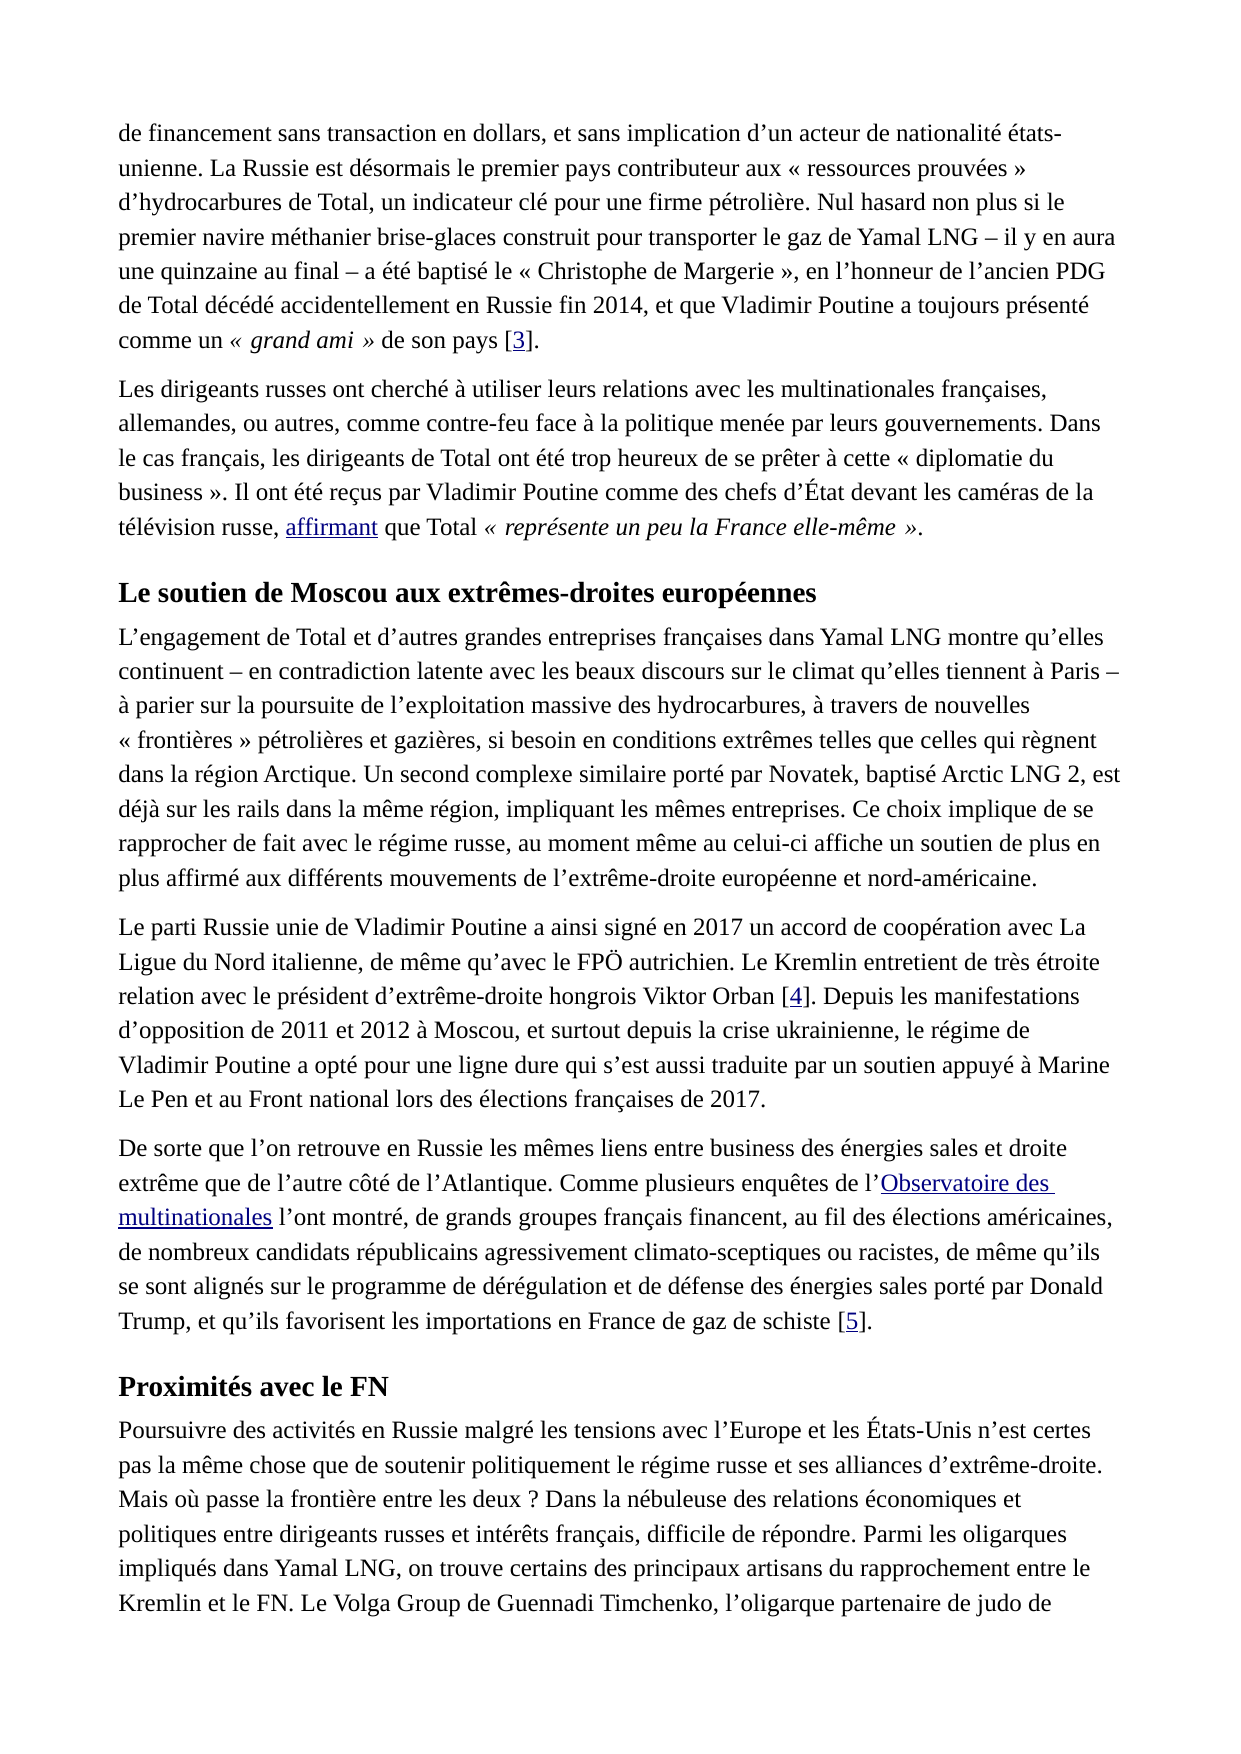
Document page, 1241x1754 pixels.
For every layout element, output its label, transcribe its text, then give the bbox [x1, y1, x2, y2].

text Le parti Russie unie de Vladimir Poutine a ainsi signé en 2017 un accord de coopération avec La Ligue du Nord italienne, de même qu’avec le FPÖ autrichien. Le Kremlin entretient de très étroite relation avec le président d’extrême-droite hongrois Viktor Orban [4]. Depuis les manifestations d’opposition de 2011 et 2012 à Moscou, et surtout depuis la crise ukrainienne, le régime de Vladimir Poutine a opté pour une ligne dure qui s’est aussi traduite par un soutien appuyé à Marine Le Pen et au Front national lors des élections françaises de 2017. [118, 912, 1122, 1113]
subtitle Le soutien de Moscou aux extrêmes-droites européennes [118, 576, 1122, 609]
subtitle Proximités avec le FN [118, 1369, 1122, 1403]
text de financement sans transaction en dollars, et sans implication d’un acteur de nationalité états-unienne. La Russie est désormais le premier pays contributeur aux « ressources prouvées » d’hydrocarbures de Total, un indicateur clé pour une firme pétrolière. Nul hasard non plus si le premier navire méthanier brise-glaces construit pour transporter le gaz de Yamal LNG – il y en aura une quinzaine au final – a été baptisé le « Christophe de Margerie », en l’honneur de l’ancien PDG de Total décédé accidentellement en Russie fin 2014, et que Vladimir Poutine a toujours présenté comme un « grand ami » de son pays [3]. [118, 118, 1122, 354]
text Les dirigeants russes ont cherché à utiliser leurs relations avec les multinationales françaises, allemandes, ou autres, comme contre-feu face à la politique menée par leurs gouvernements. Dans le cas français, les dirigeants de Total ont été trop heureux de se prêter à cette « diplomatie du business ». Il ont été reçus par Vladimir Poutine comme des chefs d’État devant les caméras de la télévision russe, affirmant que Total « représente un peu la France elle-même ». [118, 374, 1122, 541]
text De sorte que l’on retrouve en Russie les mêmes liens entre business des énergies sales et droite extrême que de l’autre côté de l’Atlantique. Comme plusieurs enquêtes de l’Observatoire des multinationales l’ont montré, de grands groupes français financent, au fil des élections américaines, de nombreux candidats républicains agressivement climato-sceptiques ou racistes, de même qu’ils se sont alignés sur le programme de dérégulation et de défense des énergies sales porté par Donald Trump, et qu’ils favorisent les importations en France de gaz de schiste [5]. [118, 1133, 1122, 1335]
text L’engagement de Total et d’autres grandes entreprises françaises dans Yamal LNG montre qu’elles continuent – en contradiction latente avec les beaux discours sur le climat qu’elles tiennent à Paris – à parier sur la poursuite de l’exploitation massive des hydrocarbures, à travers de nouvelles « frontières » pétrolières et gazières, si besoin en conditions extrêmes telles que celles qui règnent dans la région Arctique. Un second complexe similaire porté par Novatek, baptisé Arctic LNG 2, est déjà sur les rails dans la même région, impliquant les mêmes entreprises. Ce choix implique de se rapprocher de fait avec le régime russe, au moment même au celui-ci affiche un soutien de plus en plus affirmé aux différents mouvements de l’extrême-droite européenne et nord-américaine. [118, 622, 1122, 892]
text Poursuivre des activités en Russie malgré les tensions avec l’Europe et les États-Unis n’est certes pas la même chose que de soutenir politiquement le régime russe et ses alliances d’extrême-droite. Mais où passe la frontière entre les deux ? Dans la nébuleuse des relations économiques et politiques entre dirigeants russes et intérêts français, difficile de répondre. Parmi les oligarques impliqués dans Yamal LNG, on trouve certains des principaux artisans du rapprochement entre le Kremlin et le FN. Le Volga Group de Guennadi Timchenko, l’oligarque partenaire de judo de [118, 1416, 1122, 1617]
